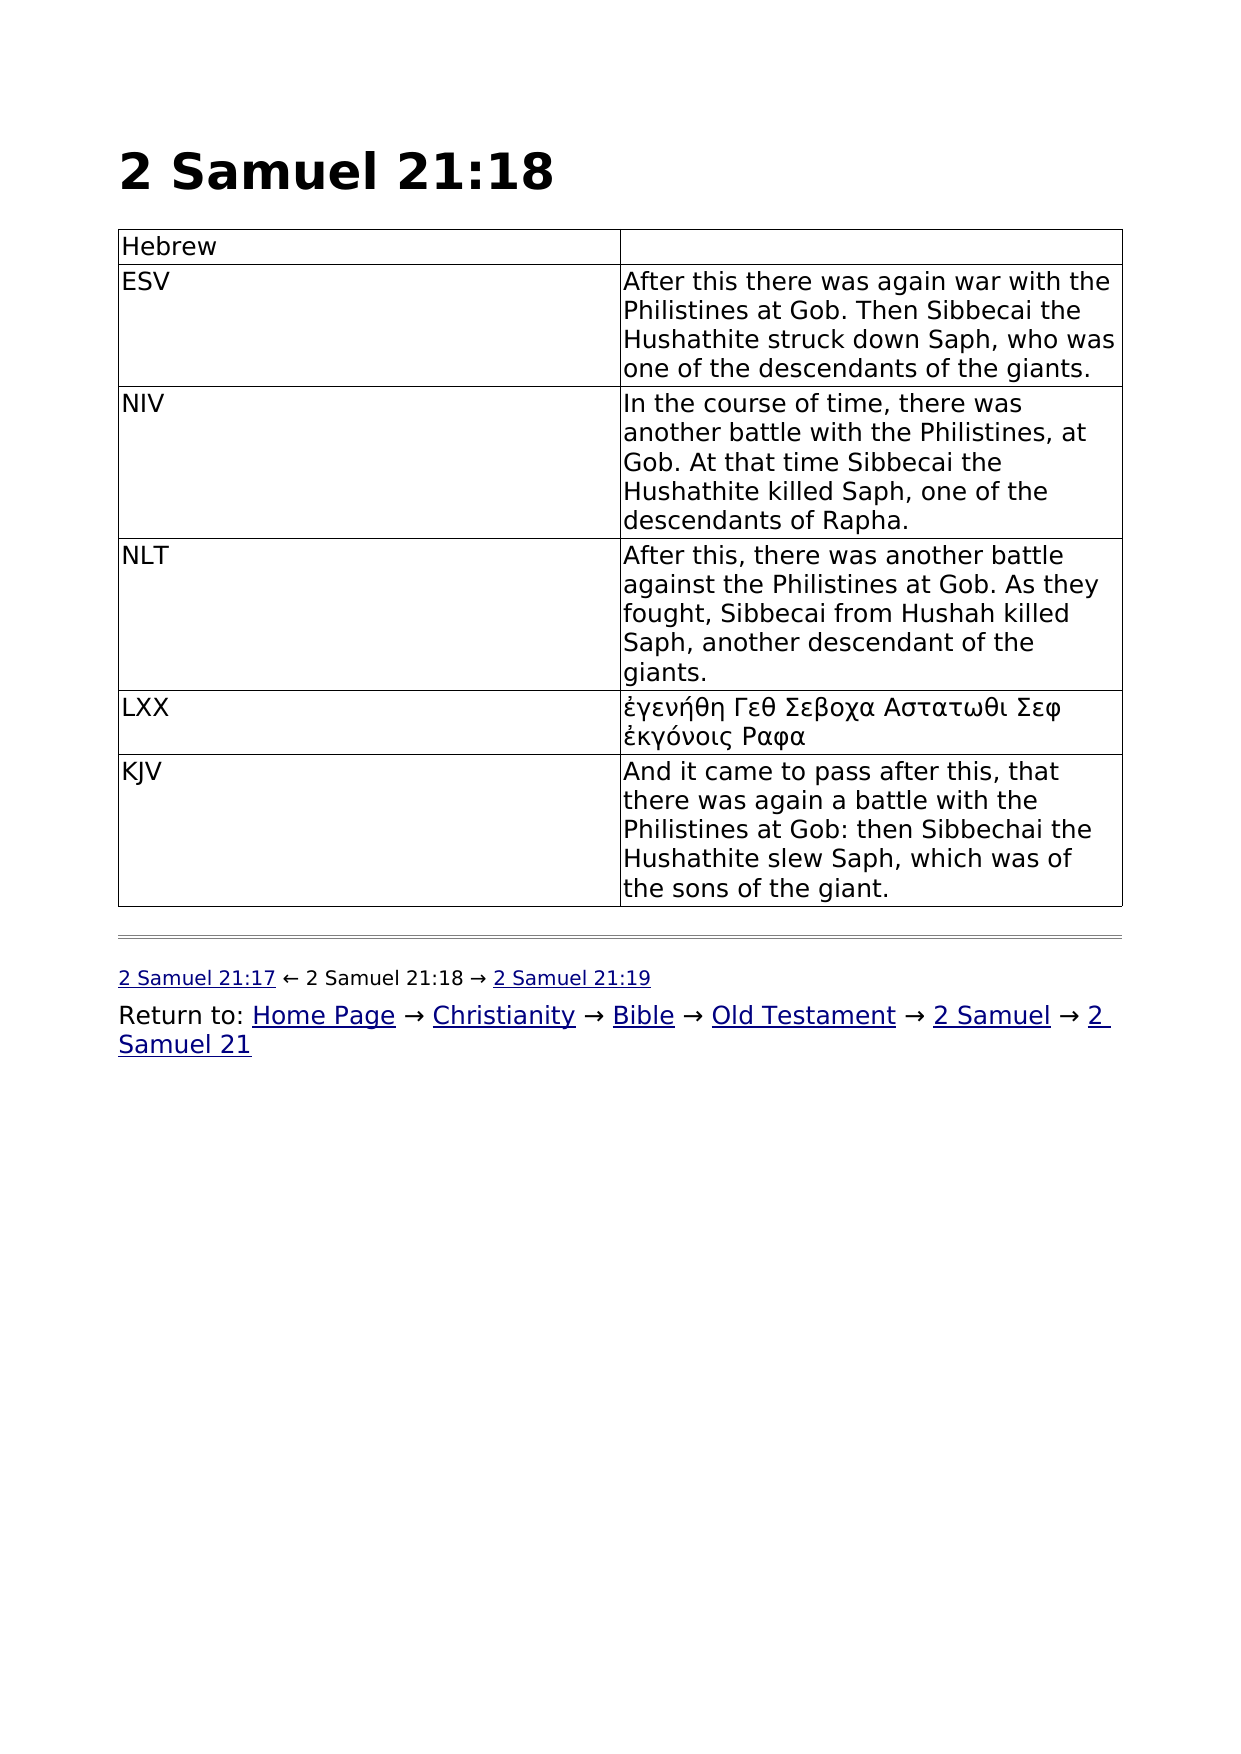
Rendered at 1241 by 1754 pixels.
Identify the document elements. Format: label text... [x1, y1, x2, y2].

table_header Hebrew [119, 230, 620, 264]
table_cell LXX [119, 691, 620, 754]
table_cell And it came to pass after this, that there was again a battle with the Philistines at Gob: then Sibbechai the Hushathite slew Saph, which was of the sons of the giant. [621, 755, 1122, 906]
table_cell In the course of time, there was another battle with the Philistines, at Gob. At that time Sibbecai the Hushathite killed Saph, one of the descendants of Rapha. [621, 387, 1122, 538]
table_cell ἐγενήθη Γεθ Σεβοχα Αστατωθι Σεφ ἐκγόνοις Ραφα [621, 691, 1122, 754]
table_cell KJV [119, 755, 620, 906]
table_header [621, 230, 1122, 264]
table_cell NIV [119, 387, 620, 538]
text 2 Samuel 21:17 ← 2 Samuel 21:18 → 2 Samuel 21:19 [118, 967, 1122, 1001]
table_cell ESV [119, 265, 620, 386]
table_cell NLT [119, 539, 620, 690]
table_cell After this there was again war with the Philistines at Gob. Then Sibbecai the Hushathite struck down Saph, who was one of the descendants of the giants. [621, 265, 1122, 386]
table_cell After this, there was another battle against the Philistines at Gob. As they fought, Sibbecai from Hushah killed Saph, another descendant of the giants. [621, 539, 1122, 690]
subtitle 2 Samuel 21:18 [118, 143, 1122, 201]
text Return to: Home Page → Christianity → Bible → Old Testament → 2 Samuel → 2 Samuel 21 [118, 1001, 1122, 1059]
